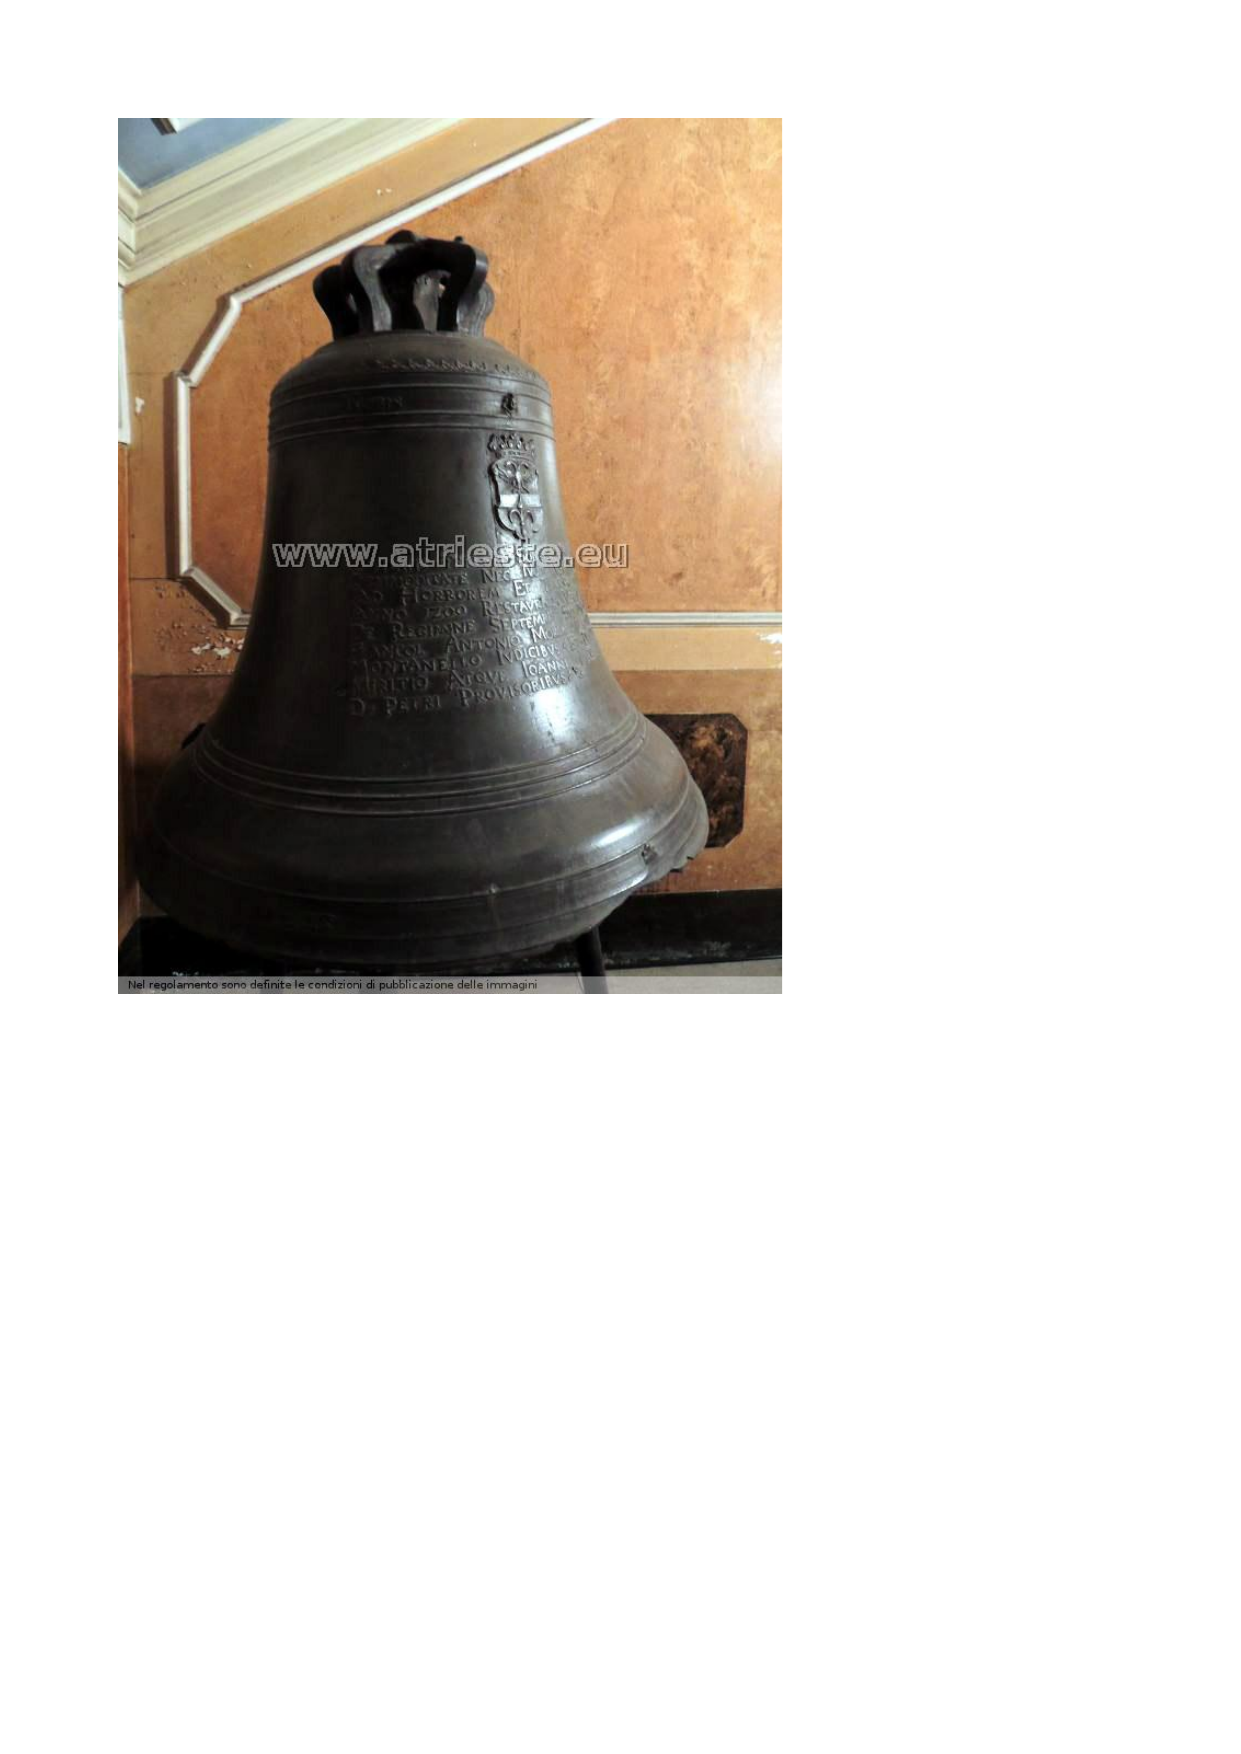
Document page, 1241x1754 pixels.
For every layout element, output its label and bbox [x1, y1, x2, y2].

picture [118, 118, 783, 994]
